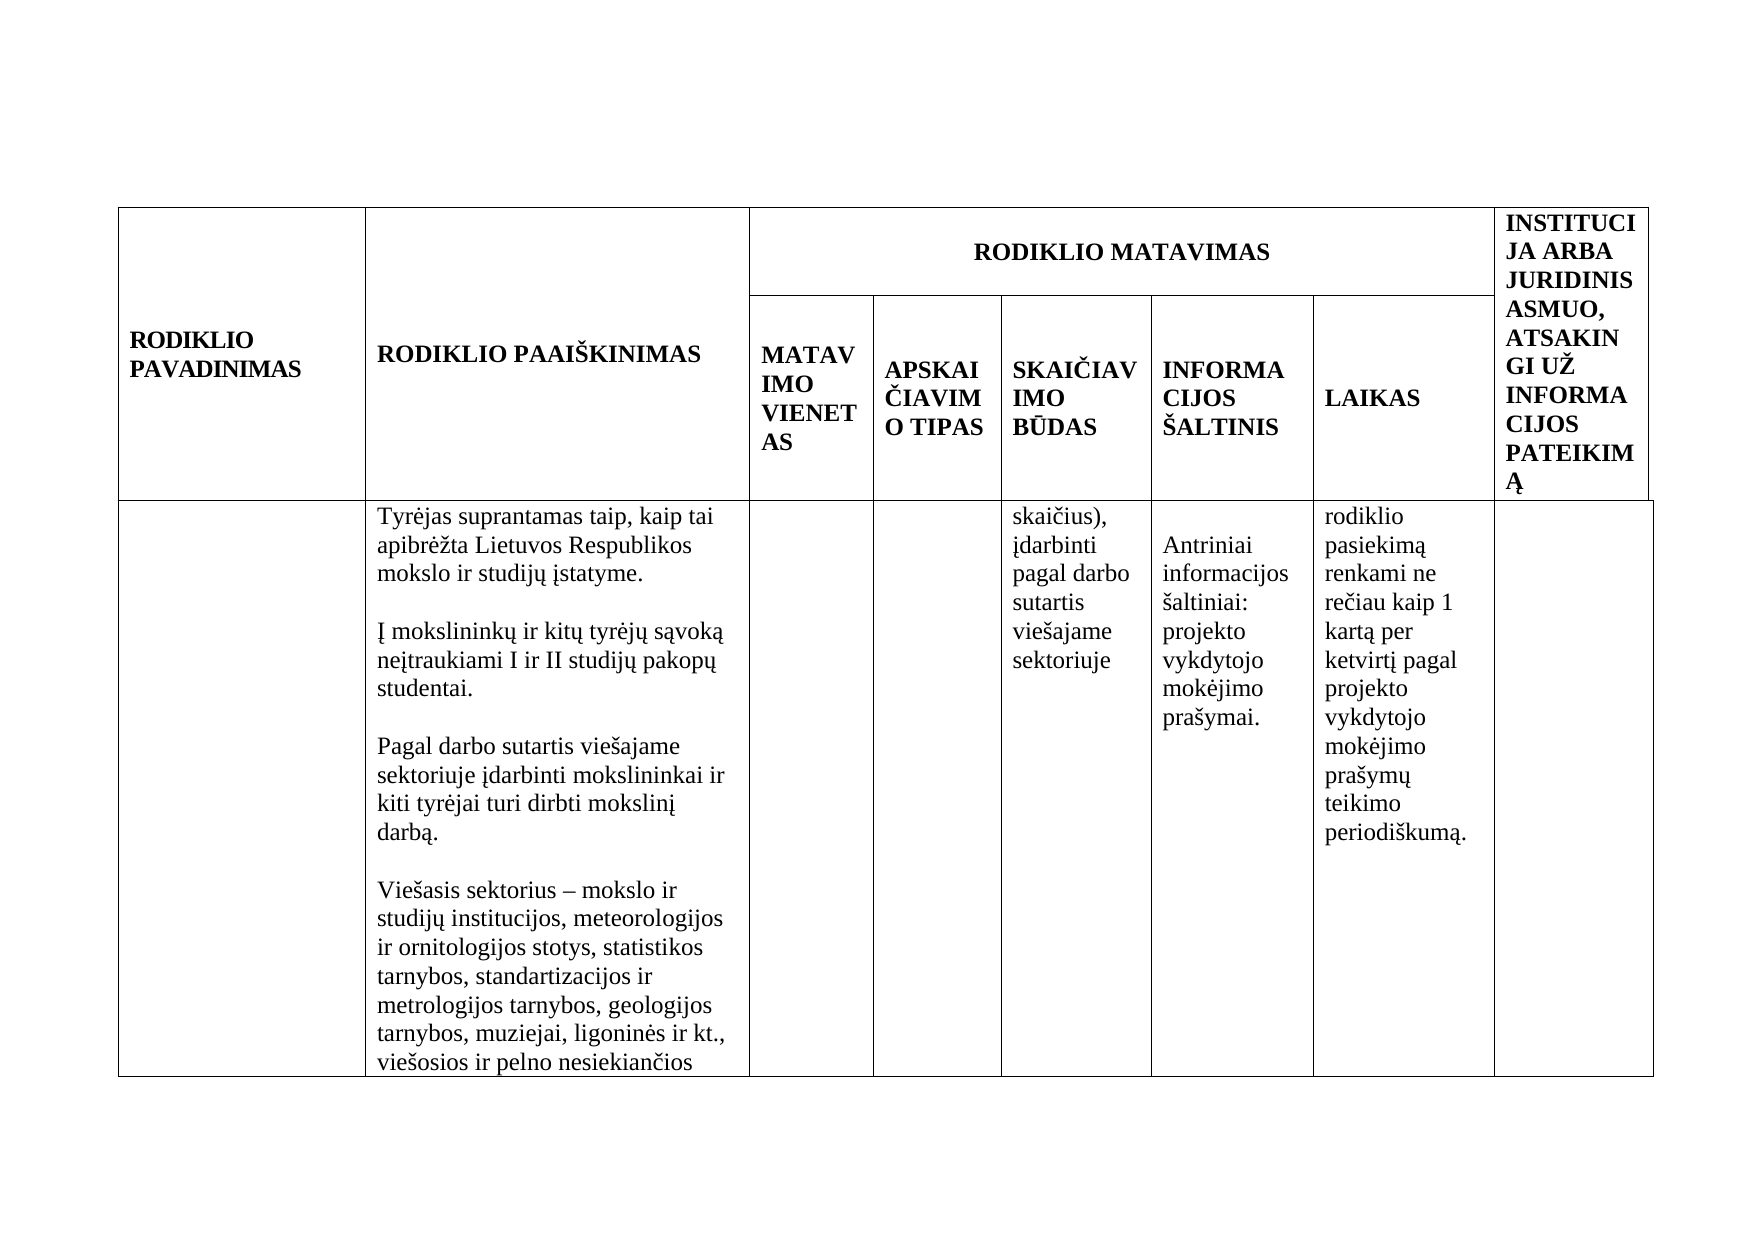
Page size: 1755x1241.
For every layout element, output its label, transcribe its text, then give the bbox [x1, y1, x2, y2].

table_cell APSKAIČIAVIMO TIPAS [874, 296, 1001, 500]
table_cell [119, 501, 365, 1076]
table_cell SKAIČIAVIMO BŪDAS [1002, 296, 1151, 500]
table_cell Projekto vykdytojas [1495, 501, 1653, 1076]
table_cell MATAVIMO VIENETAS [750, 296, 873, 500]
table_cell Tyrėjas suprantamas taip, kaip tai apibrėžta Lietuvos Respublikos mokslo ir studijų įstatyme. Į mokslininkų ir kitų tyrėjų sąvoką neįtraukiami I ir II studijų pakopų studentai. Pagal darbo sutartis viešajame sektoriuje įdarbinti mokslininkai ir kiti tyrėjai turi dirbti mokslinį darbą. Viešasis sektorius – mokslo ir studijų institucijos, meteorologijos ir ornitologijos stotys, statistikos tarnybos, standartizacijos ir metrologijos tarnybos, geologijos tarnybos, muziejai, ligoninės ir kt., viešosios ir pelno nesiekiančios [366, 501, 749, 1076]
table_header RODIKLIO PAAIŠKINIMAS [366, 208, 749, 500]
table_cell rodiklio pasiekimą renkami ne rečiau kaip 1 kartą per ketvirtį pagal projekto vykdytojo mokėjimo prašymų teikimo periodiškumą. [1314, 501, 1494, 1076]
table_cell LAIKAS [1314, 296, 1494, 500]
table_cell skaičius), įdarbinti pagal darbo sutartis viešajame sektoriuje [1002, 501, 1151, 1076]
table_cell [874, 501, 1001, 1076]
table_cell [750, 501, 873, 1076]
table_header RODIKLIO PAVADINIMAS [119, 208, 365, 500]
table_header RODIKLIO MATAVIMAS [750, 208, 1494, 295]
table_cell [1649, 295, 1653, 500]
table_cell INFORMACIJOS ŠALTINIS [1152, 296, 1313, 500]
table_header Institucija arba juridinis asmuo, atsakingi už informacijos pateikimą LIETUVOS MOKSLO TARYBAI [1495, 208, 1648, 500]
table_header [1649, 207, 1653, 295]
table_cell Antriniai informacijos šaltiniai: projekto vykdytojo mokėjimo prašymai. [1152, 501, 1313, 1076]
